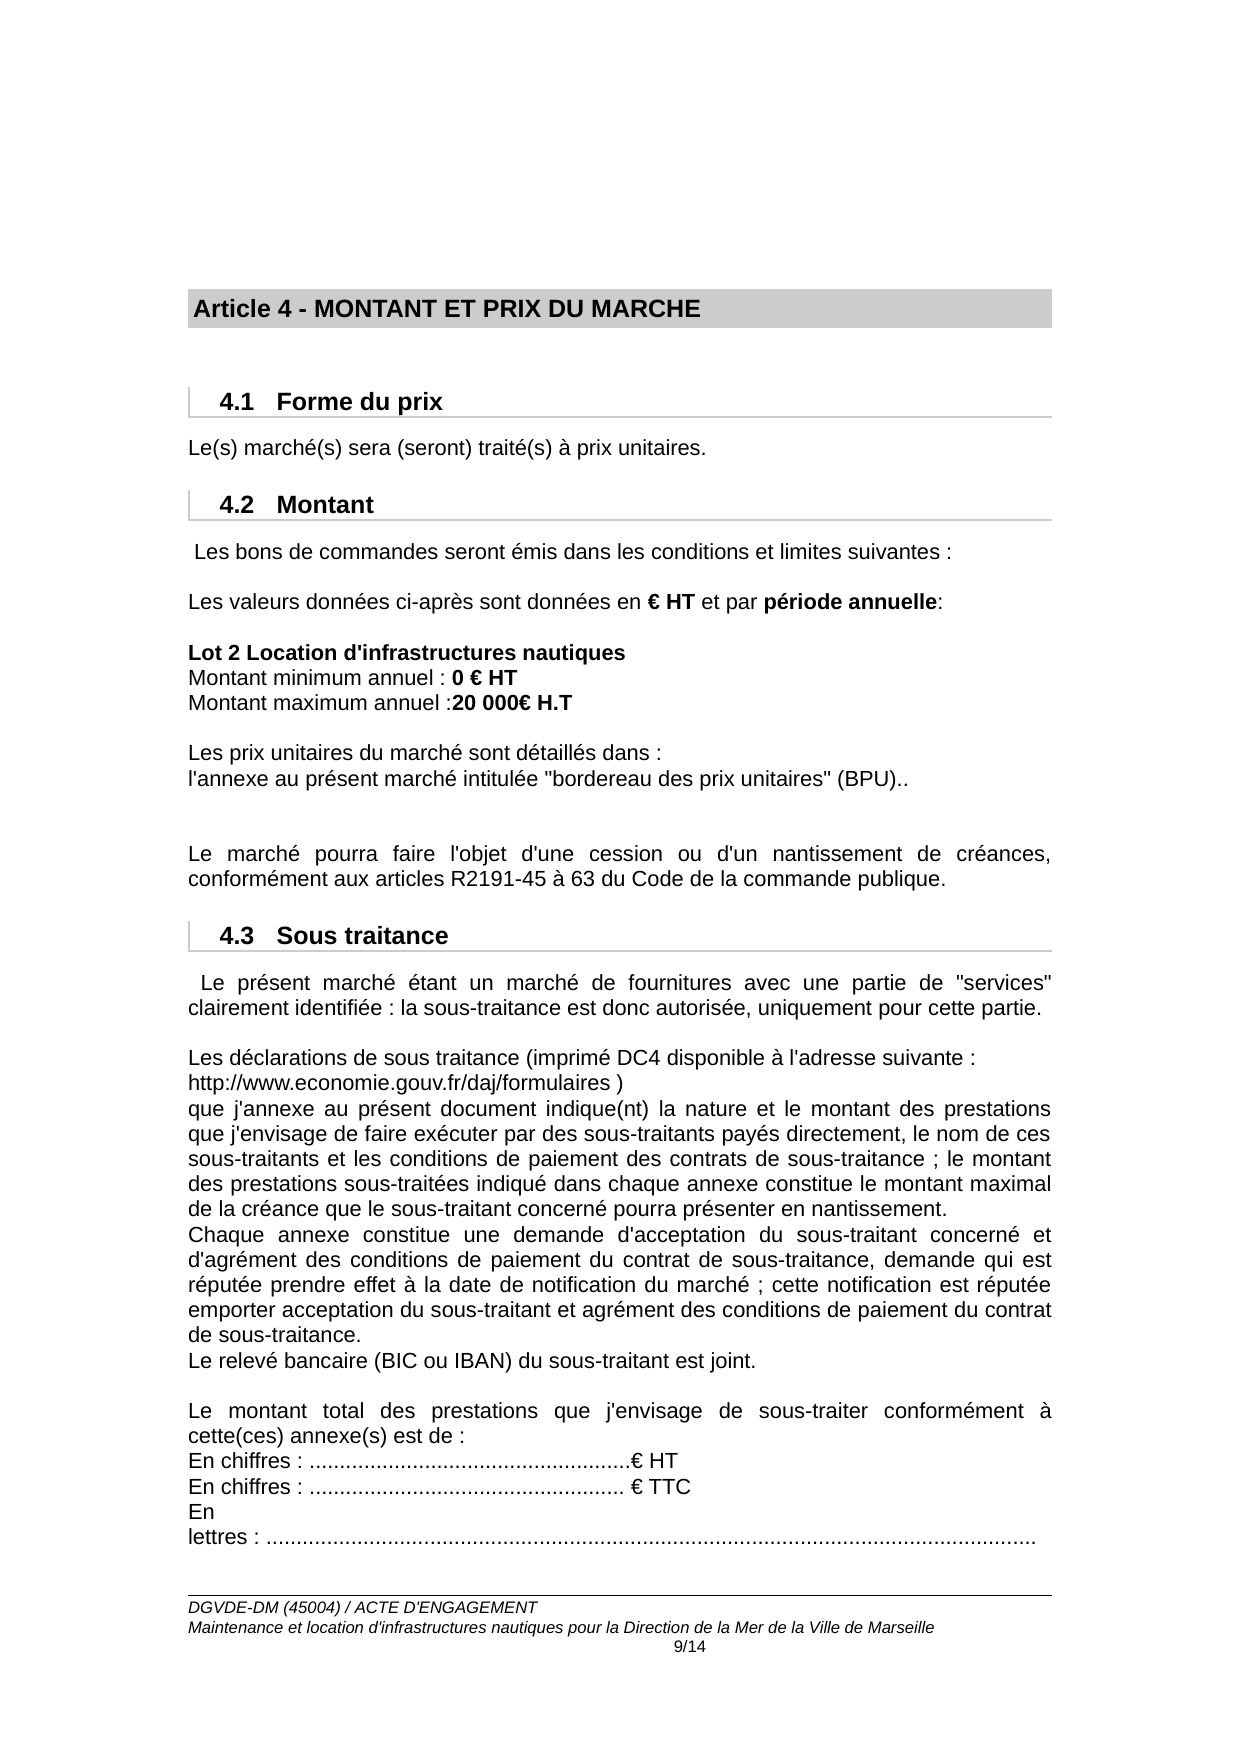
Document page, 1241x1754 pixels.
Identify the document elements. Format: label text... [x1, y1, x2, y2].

text Les bons de commandes seront émis dans les conditions et limites suivantes : [188, 538, 1052, 564]
text Les prix unitaires du marché sont détaillés dans : [188, 740, 1052, 765]
text Le montant total des prestations que j'envisage de sous-traiter conformément à cette(ces) annexe(s) est de : [188, 1398, 1052, 1448]
text que j'annexe au présent document indique(nt) la nature et le montant des prestations que j'envisage de faire exécuter par des sous-traitants payés directement, le nom de ces sous-traitants et les conditions de paiement des contrats de sous-traitance ; le montant des prestations sous-traitées indiqué dans chaque annexe constitue le montant maximal de la créance que le sous-traitant concerné pourra présenter en nantissement. [188, 1096, 1052, 1222]
text Les déclarations de sous traitance (imprimé DC4 disponible à l'adresse suivante : [188, 1045, 1052, 1070]
text Montant minimum annuel : 0 € HT [188, 664, 1052, 690]
text En chiffres : .................................................... € TTC [188, 1474, 1052, 1499]
text Lot 2 Location d'infrastructures nautiques [188, 639, 1052, 664]
subtitle Sous traitance [190, 921, 1052, 950]
text Le relevé bancaire (BIC ou IBAN) du sous-traitant est joint. [188, 1348, 1052, 1373]
text Chaque annexe constitue une demande d'acceptation du sous-traitant concerné et d'agrément des conditions de paiement du contrat de sous-traitance, demande qui est réputée prendre effet à la date de notification du marché ; cette notification est réputée emporter acceptation du sous-traitant et agrément des conditions de paiement du contrat de sous-traitance. [188, 1222, 1052, 1348]
text Le marché pourra faire l'objet d'une cession ou d'un nantissement de créances, conformément aux articles R2191-45 à 63 du Code de la commande publique. [188, 841, 1052, 891]
subtitle Forme du prix [190, 387, 1052, 416]
text http://www.economie.gouv.fr/daj/formulaires ) [188, 1070, 1052, 1096]
text En chiffres : .....................................................€ HT [188, 1448, 1052, 1474]
text Les valeurs données ci-après sont données en € HT et par période annuelle: [188, 589, 1052, 614]
text Le(s) marché(s) sera (seront) traité(s) à prix unitaires. [188, 435, 1052, 461]
text l'annexe au présent marché intitulée "bordereau des prix unitaires" (BPU).. [188, 765, 1052, 791]
text En lettres : ............................................................................................................................... [188, 1499, 1052, 1549]
text Montant maximum annuel :20 000€ H.T [188, 690, 1052, 715]
text Le présent marché étant un marché de fournitures avec une partie de "services" clairement identifiée : la sous-traitance est donc autorisée, uniquement pour cette partie. [188, 969, 1052, 1020]
subtitle MONTANT ET PRIX DU MARCHE [190, 291, 1050, 326]
subtitle Montant [190, 490, 1052, 519]
